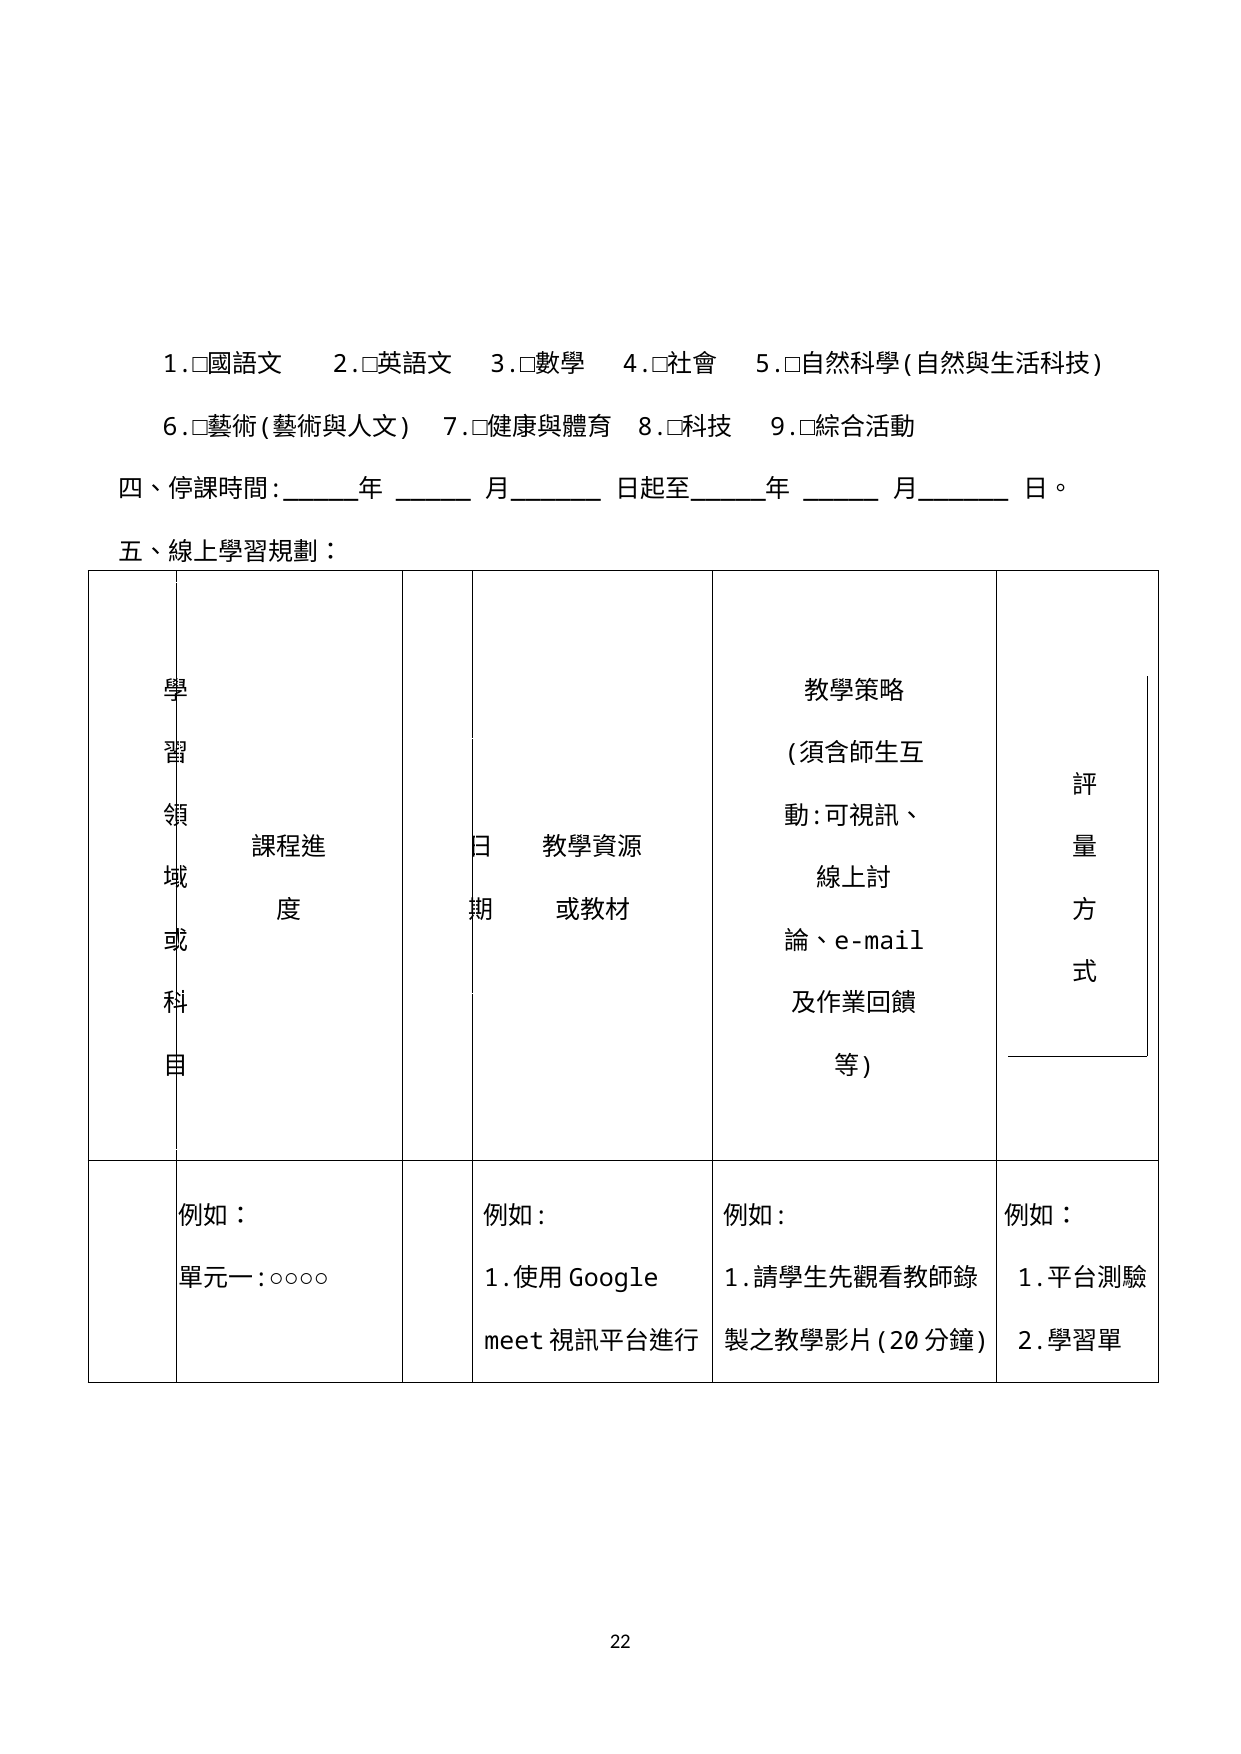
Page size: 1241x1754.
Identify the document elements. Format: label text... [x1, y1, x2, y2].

table_header 課程進度 [177, 571, 402, 1160]
table_header 日期 [404, 739, 472, 993]
text 1.□國語文 2.□英語文 3.□數學 4.□社會 5.□自然科學(自然與生活科技) [162, 320, 1152, 383]
text 五、線上學習規劃： [118, 508, 1122, 570]
table_header 教學資源或教材 [473, 571, 712, 1160]
table_cell [89, 1161, 176, 1382]
table_header 日期 [403, 571, 472, 738]
text 四、停課時間:_____年 _____ 月______ 日起至_____年 _____ 月______ 日。 [118, 445, 1122, 508]
table_cell [403, 1161, 472, 1382]
table_header 學習領域或 科目 [89, 571, 176, 1160]
table_cell 例如: 1.使用Google meet視訊平台進行 [473, 1161, 712, 1382]
table_header 教學策略 (須含師生互動:可視訊、線上討論、e-mail及作業回饋等) [713, 571, 996, 1160]
table_cell 例如： 單元一:○○○○ [177, 1161, 402, 1382]
table_cell 例如： 1.平台測驗 2.學習單 [997, 1161, 1158, 1382]
table_header 評量方式 [997, 571, 1158, 1160]
table_header 日期 [403, 994, 472, 1160]
text 6.□藝術(藝術與人文) 7.□健康與體育 8.□科技 9.□綜合活動 [162, 383, 1122, 445]
table_cell 例如: 1.請學生先觀看教師錄製之教學影片(20分鐘) [713, 1161, 996, 1382]
